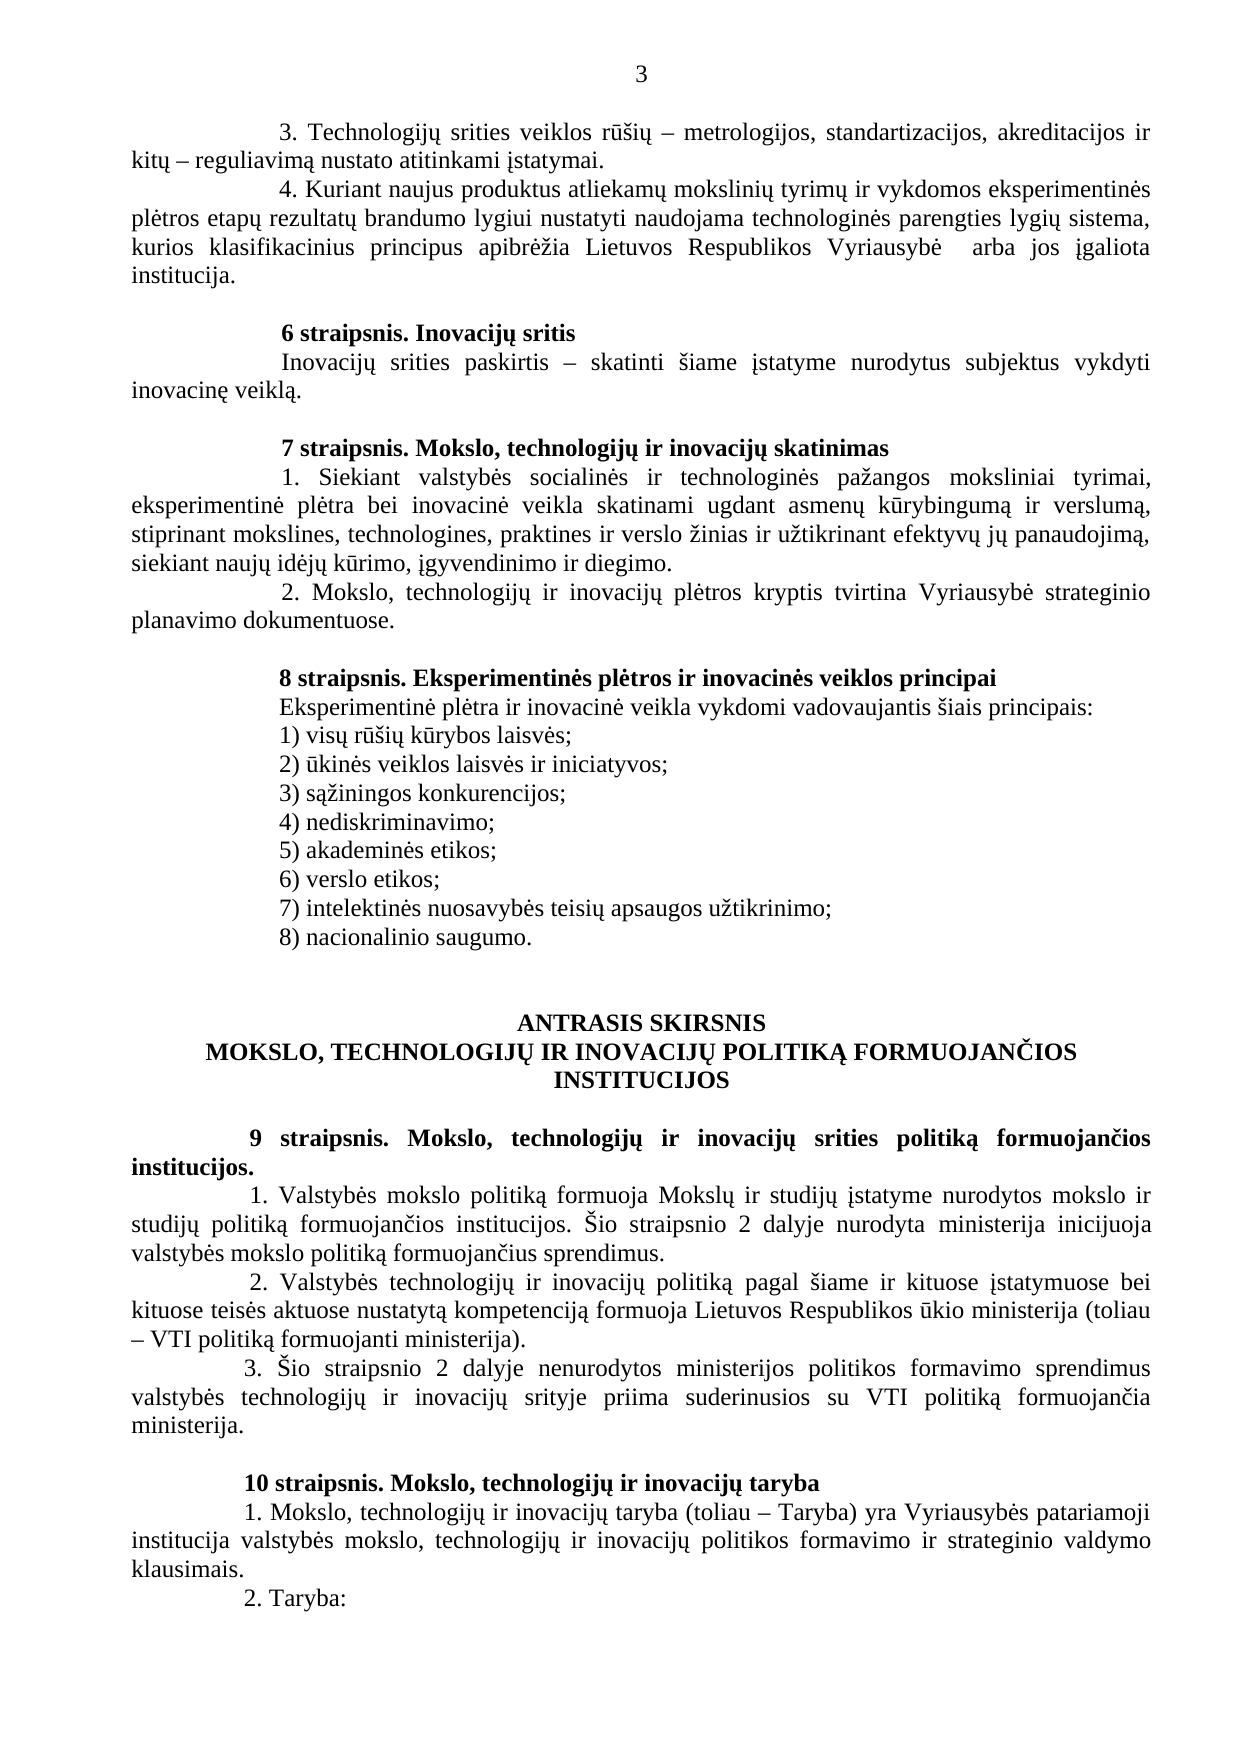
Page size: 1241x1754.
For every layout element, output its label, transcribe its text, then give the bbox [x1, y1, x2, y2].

text 2. Mokslo, technologijų ir inovacijų plėtros kryptis tvirtina Vyriausybė strateginio planavimo dokumentuose. [131, 577, 1152, 634]
text 3. Šio straipsnio 2 dalyje nenurodytos ministerijos politikos formavimo sprendimus valstybės technologijų ir inovacijų srityje priima suderinusios su VTI politiką formuojančia ministerija. [131, 1353, 1152, 1439]
text 4. Kuriant naujus produktus atliekamų mokslinių tyrimų ir vykdomos eksperimentinės plėtros etapų rezultatų brandumo lygiui nustatyti naudojama technologinės parengties lygių sistema, kurios klasifikacinius principus apibrėžia Lietuvos Respublikos Vyriausybė arba jos įgaliota institucija. [131, 174, 1152, 289]
text 3) sąžiningos konkurencijos; [131, 778, 1152, 807]
text 4) nediskriminavimo; [131, 807, 1152, 835]
text 2) ūkinės veiklos laisvės ir iniciatyvos; [131, 749, 1152, 778]
text 5) akademinės etikos; [131, 835, 1152, 864]
text Mokslo, Technologijų ir inovacijų politiką formuojančios institucijos [131, 1037, 1152, 1094]
text 10 straipsnis. Mokslo, technologijų ir inovacijų taryba [131, 1468, 1152, 1497]
text 8 straipsnis. Eksperimentinės plėtros ir inovacinės veiklos principai [131, 663, 1152, 692]
text 1. Siekiant valstybės socialinės ir technologinės pažangos moksliniai tyrimai, eksperimentinė plėtra bei inovacinė veikla skatinami ugdant asmenų kūrybingumą ir verslumą, stiprinant mokslines, technologines, praktines ir verslo žinias ir užtikrinant efektyvų jų panaudojimą, siekiant naujų idėjų kūrimo, įgyvendinimo ir diegimo. [131, 462, 1152, 577]
text 7 straipsnis. Mokslo, technologijų ir inovacijų skatinimas [131, 433, 1152, 462]
text 9 straipsnis. Mokslo, technologijų ir inovacijų srities politiką formuojančios institucijos. [131, 1123, 1152, 1180]
text 2. Taryba: [131, 1583, 1152, 1612]
text 1. Valstybės mokslo politiką formuoja Mokslų ir studijų įstatyme nurodytos mokslo ir studijų politiką formuojančios institucijos. Šio straipsnio 2 dalyje nurodyta ministerija inicijuoja valstybės mokslo politiką formuojančius sprendimus. [131, 1180, 1152, 1267]
text 2. Valstybės technologijų ir inovacijų politiką pagal šiame ir kituose įstatymuose bei kituose teisės aktuose nustatytą kompetenciją formuoja Lietuvos Respublikos ūkio ministerija (toliau – VTI politiką formuojanti ministerija). [131, 1267, 1152, 1353]
text 3. Technologijų srities veiklos rūšių – metrologijos, standartizacijos, akreditacijos ir kitų – reguliavimą nustato atitinkami įstatymai. [131, 117, 1152, 174]
text 1. Mokslo, technologijų ir inovacijų taryba (toliau – Taryba) yra Vyriausybės patariamoji institucija valstybės mokslo, technologijų ir inovacijų politikos formavimo ir strateginio valdymo klausimais. [131, 1497, 1152, 1583]
text 1) visų rūšių kūrybos laisvės; [131, 720, 1152, 749]
text 6) verslo etikos; [131, 864, 1152, 893]
text ANTRASIS skirsnis [131, 1008, 1152, 1037]
text Inovacijų srities paskirtis – skatinti šiame įstatyme nurodytus subjektus vykdyti inovacinę veiklą. [131, 347, 1152, 404]
text Eksperimentinė plėtra ir inovacinė veikla vykdomi vadovaujantis šiais principais: [131, 692, 1152, 720]
text 8) nacionalinio saugumo. [131, 922, 1152, 950]
text 6 straipsnis. Inovacijų sritis [131, 318, 1152, 347]
text 7) intelektinės nuosavybės teisių apsaugos užtikrinimo; [131, 893, 1152, 922]
